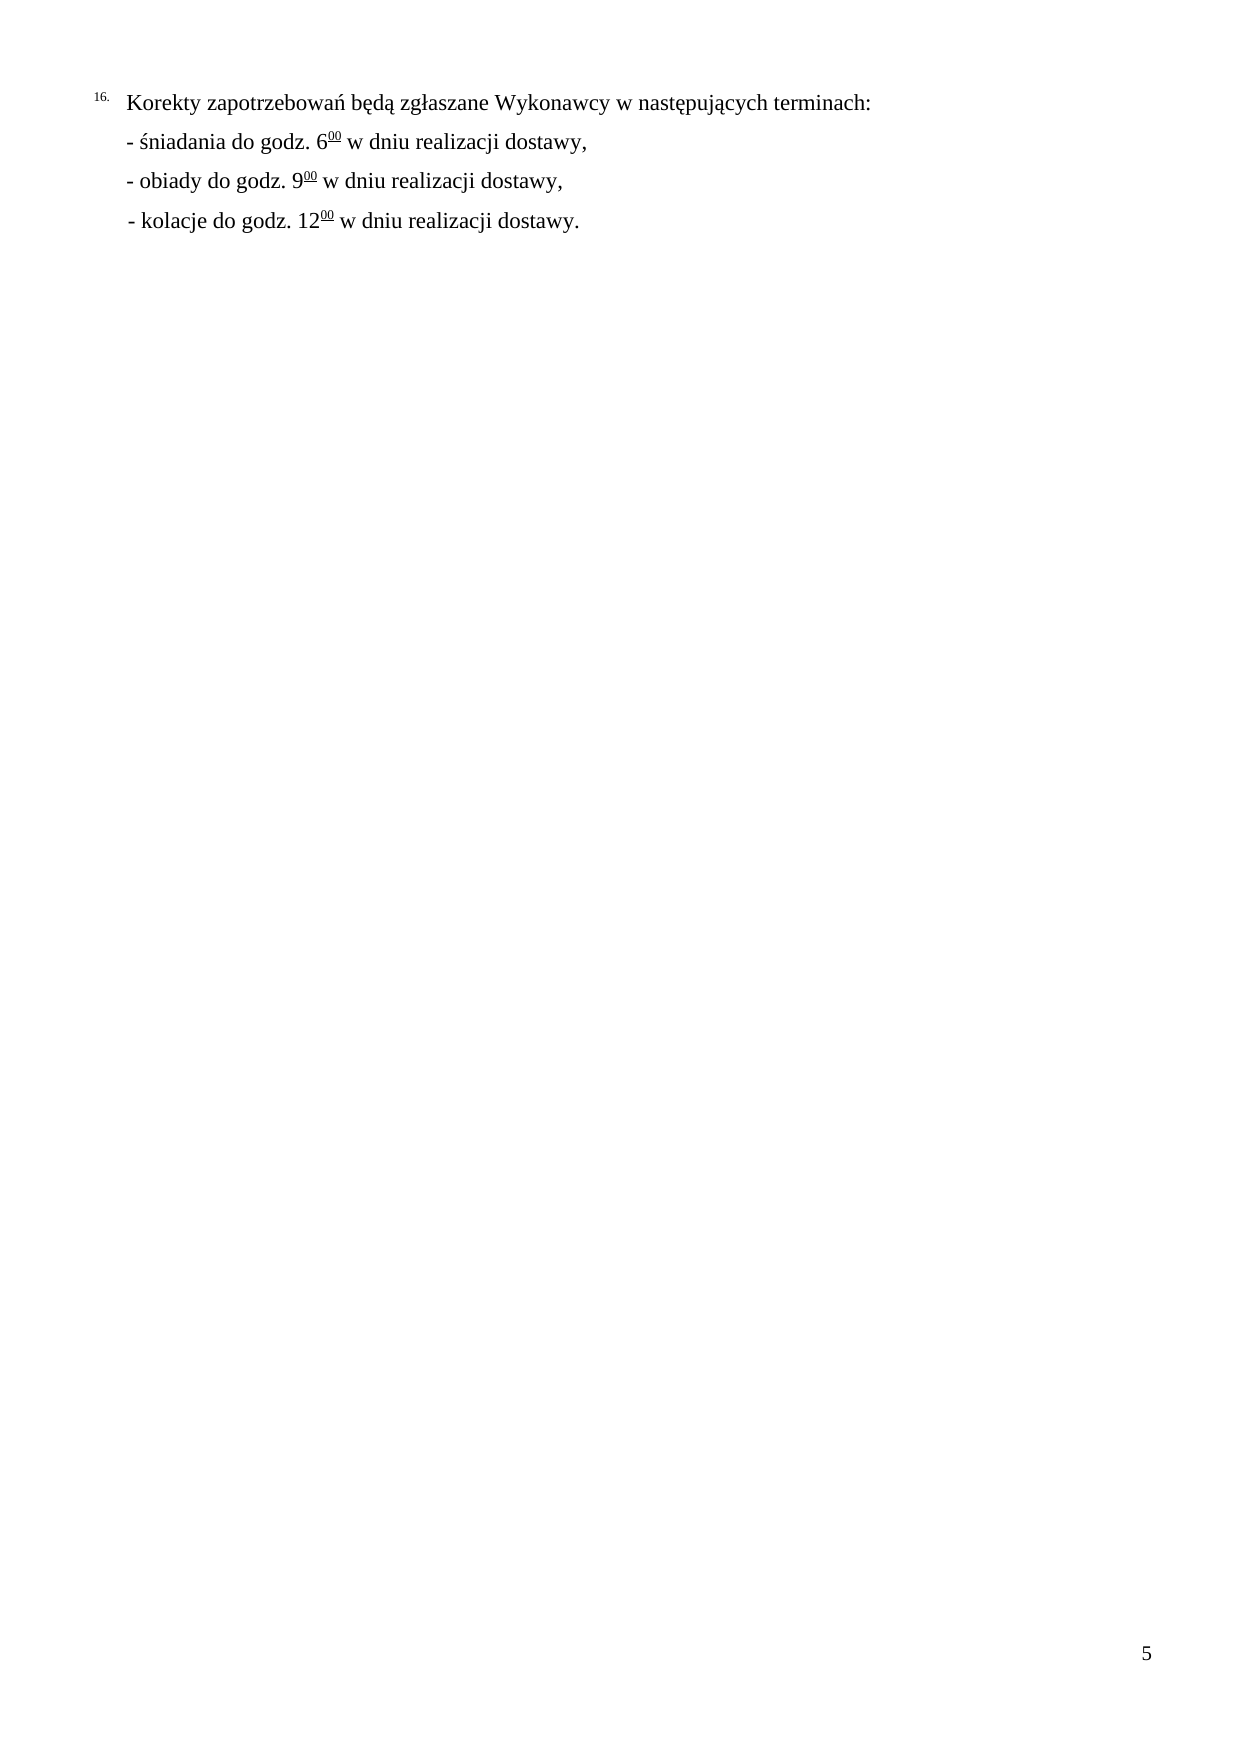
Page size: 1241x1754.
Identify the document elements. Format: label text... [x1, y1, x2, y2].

text - obiady do godz. 900 w dniu realizacji dostawy, [126, 167, 1152, 194]
text - śniadania do godz. 600 w dniu realizacji dostawy, [126, 128, 1152, 154]
text - kolacje do godz. 1200 w dniu realizacji dostawy. [93, 207, 1152, 233]
list Korekty zapotrzebowań będą zgłaszane Wykonawcy w następujących terminach: [93, 88, 1152, 115]
